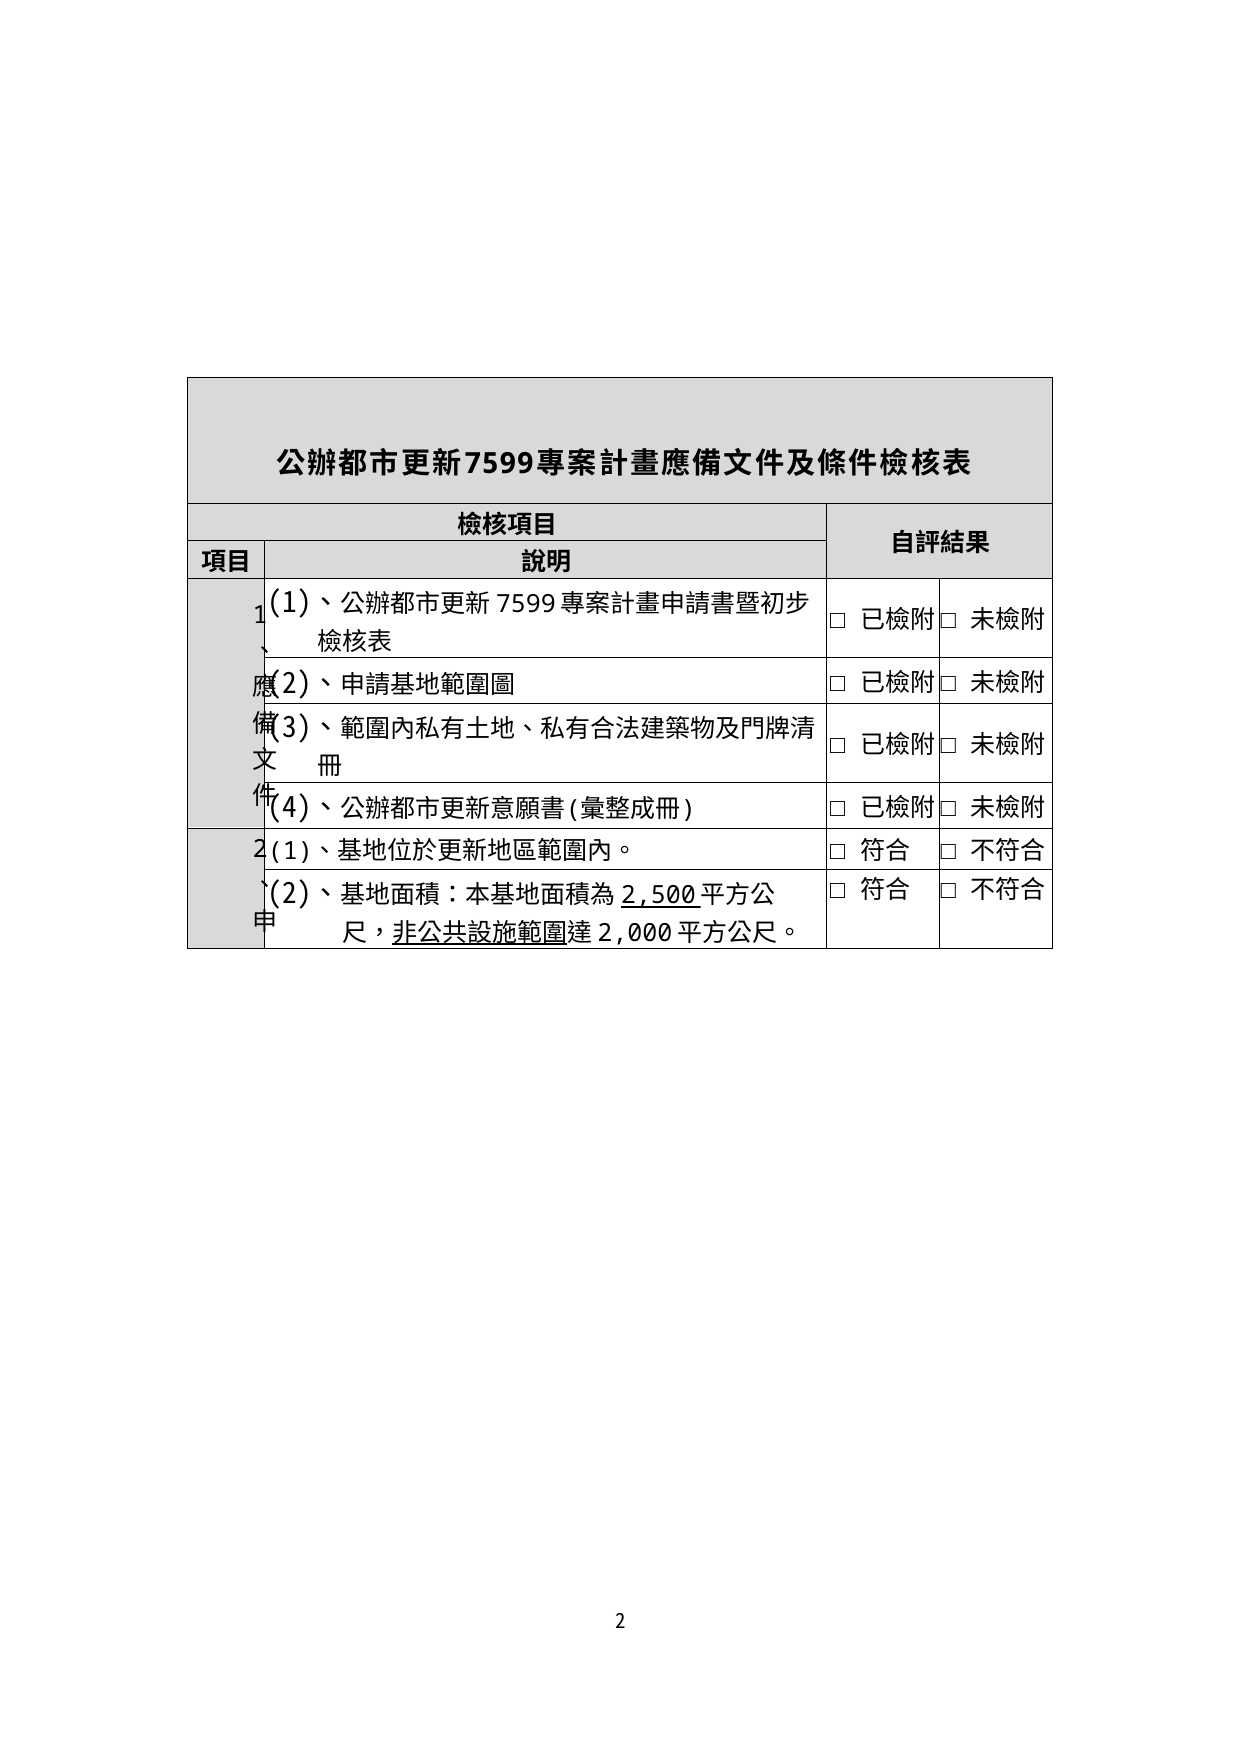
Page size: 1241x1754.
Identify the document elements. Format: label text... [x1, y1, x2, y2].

table_cell □ 已檢附 [827, 783, 939, 827]
table_cell 自評結果 [827, 504, 1052, 578]
table_cell 基地位於更新地區範圍內。 [265, 829, 826, 869]
table_cell □ 未檢附 [940, 658, 1052, 702]
table_cell □ 符合 [827, 870, 939, 948]
table_cell 說明 [265, 541, 826, 578]
table_cell □ 未檢附 [940, 783, 1052, 827]
table_cell 申請基地範圍圖 [265, 658, 826, 702]
table_cell 應備文件 [188, 579, 264, 827]
table_cell 檢核項目 [188, 504, 826, 540]
table_header 公辦都市更新7599專案計畫應備文件及條件檢核表 [188, 378, 1052, 503]
table_cell □ 已檢附 [827, 579, 939, 657]
table_cell 公辦都市更新7599專案計畫申請書暨初步檢核表 [265, 579, 826, 657]
table_cell □ 符合 [827, 829, 939, 869]
table_cell □ 未檢附 [940, 579, 1052, 657]
table_cell 項目 [188, 541, 264, 578]
table_cell □ 未檢附 [940, 704, 1052, 782]
table_cell □ 已檢附 [827, 704, 939, 782]
table_cell □ 不符合 [940, 870, 1052, 948]
table_cell 申請資格 [188, 829, 264, 948]
table_cell 公辦都市更新意願書(彙整成冊) [265, 783, 826, 827]
table_cell □ 已檢附 [827, 658, 939, 702]
table_cell □ 不符合 [940, 829, 1052, 869]
table_cell 基地面積：本基地面積為2,500平方公尺，非公共設施範圍達2,000平方公尺。 [265, 870, 826, 948]
table_cell 範圍內私有土地、私有合法建築物及門牌清冊 [265, 704, 826, 782]
